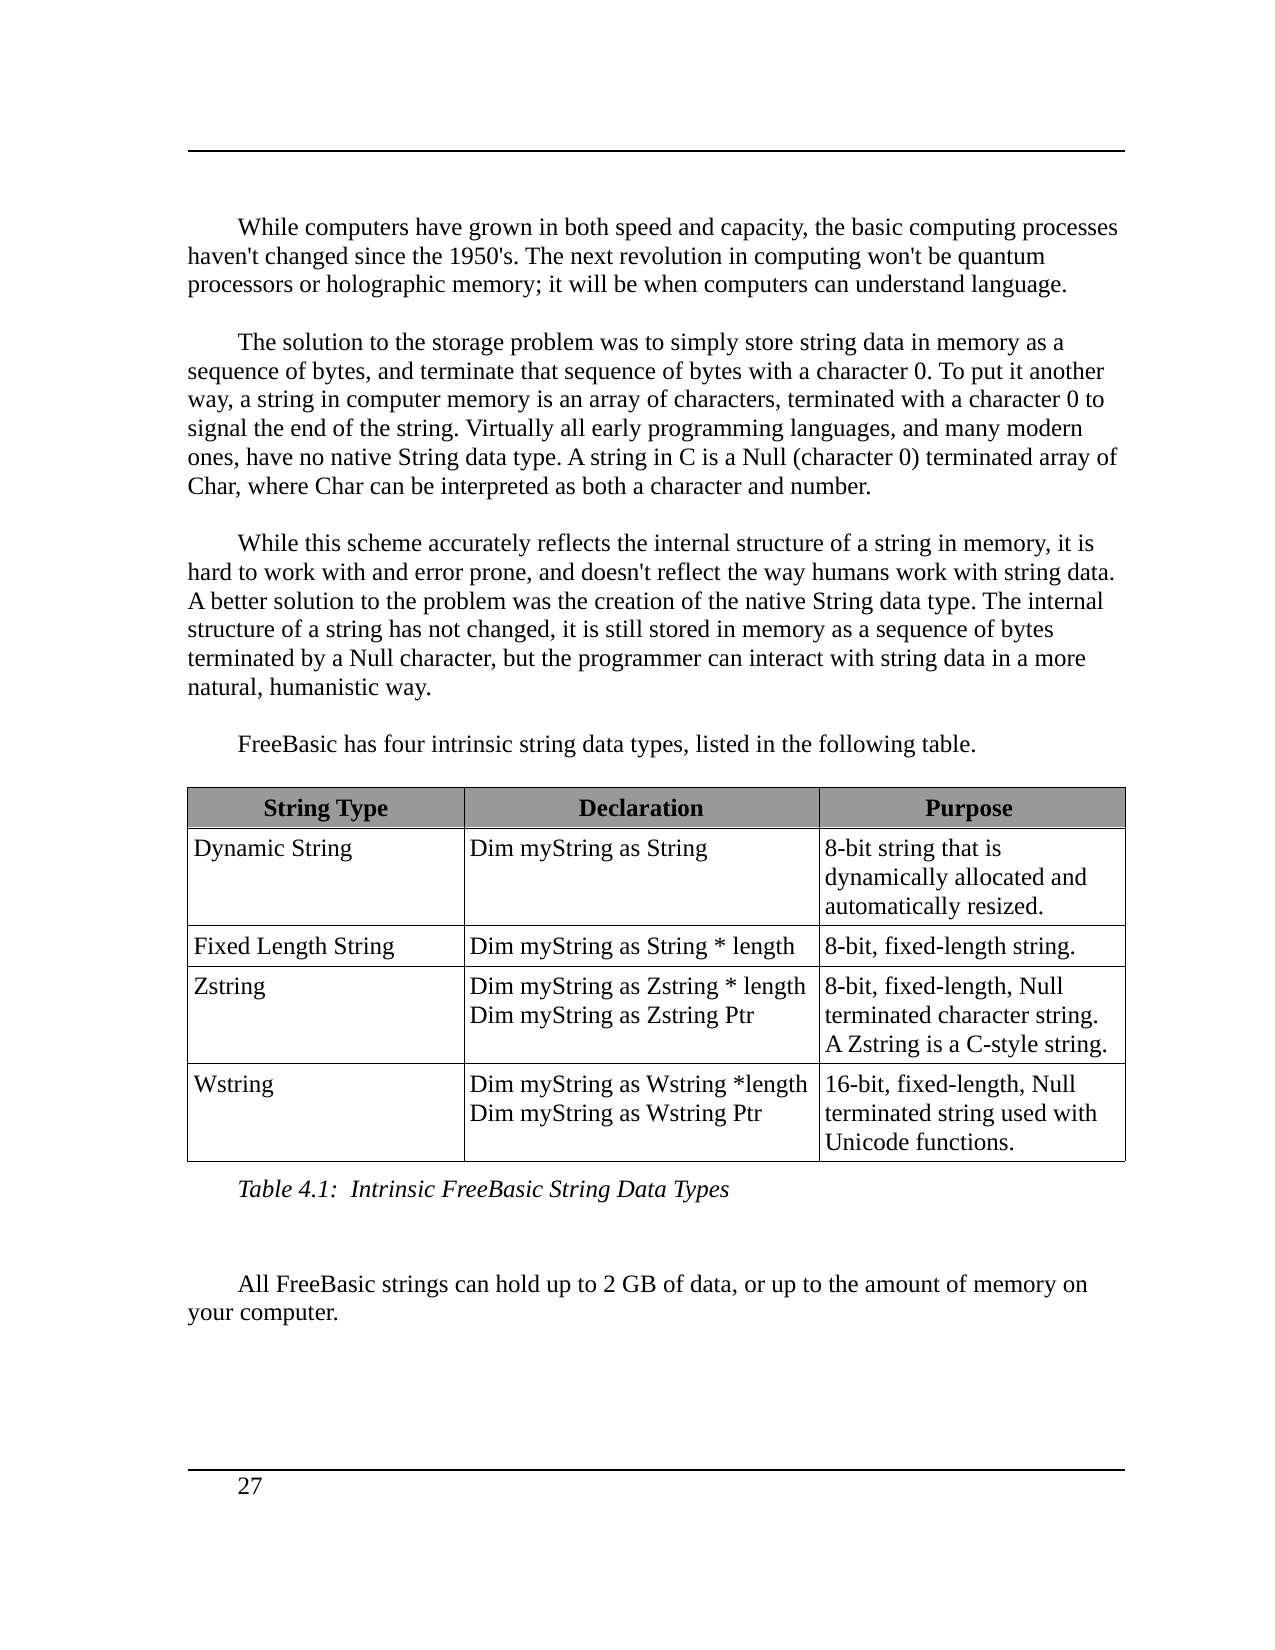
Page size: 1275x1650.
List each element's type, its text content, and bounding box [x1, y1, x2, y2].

table_cell Zstring [188, 967, 464, 1063]
table_cell 16-bit, fixed-length, Null terminated string used with Unicode functions. [820, 1064, 1125, 1161]
text While this scheme accurately reflects the internal structure of a string in memory, it is hard to work with and error prone, and doesn't reflect the way humans work with string data. A better solution to the problem was the creation of the native String data type. The internal structure of a string has not changed, it is still stored in memory as a sequence of bytes terminated by a Null character, but the programmer can interact with string data in a more natural, humanistic way. [187, 528, 1125, 701]
table_header Purpose [820, 788, 1125, 827]
text While computers have grown in both speed and capacity, the basic computing processes haven't changed since the 1950's. The next revolution in computing won't be quantum processors or holographic memory; it will be when computers can understand language. [187, 212, 1125, 298]
table_cell Dim myString as Zstring * length Dim myString as Zstring Ptr [465, 967, 819, 1063]
table_cell Dim myString as String [465, 829, 819, 925]
table_header String Type [188, 788, 464, 827]
table_cell Wstring [188, 1064, 464, 1161]
table_cell 8-bit, fixed-length string. [820, 926, 1125, 966]
table_cell Dynamic String [188, 829, 464, 925]
table_cell Fixed Length String [188, 926, 464, 966]
table_cell Dim myString as Wstring *length Dim myString as Wstring Ptr [465, 1064, 819, 1161]
text The solution to the storage problem was to simply store string data in memory as a sequence of bytes, and terminate that sequence of bytes with a character 0. To put it another way, a string in computer memory is an array of characters, terminated with a character 0 to signal the end of the string. Virtually all early programming languages, and many modern ones, have no native String data type. A string in C is a Null (character 0) terminated array of Char, where Char can be interpreted as both a character and number. [187, 327, 1125, 499]
text FreeBasic has four intrinsic string data types, listed in the following table. [187, 729, 1125, 758]
table_cell Dim myString as String * length [465, 926, 819, 966]
table_cell 8-bit string that is dynamically allocated and automatically resized. [820, 829, 1125, 925]
text All FreeBasic strings can hold up to 2 GB of data, or up to the amount of memory on your computer. [187, 1269, 1125, 1326]
table_cell 8-bit, fixed-length, Null terminated character string. A Zstring is a C-style string. [820, 967, 1125, 1063]
text Table 4.1: Intrinsic FreeBasic String Data Types [187, 1174, 1125, 1202]
table_header Declaration [465, 788, 819, 827]
